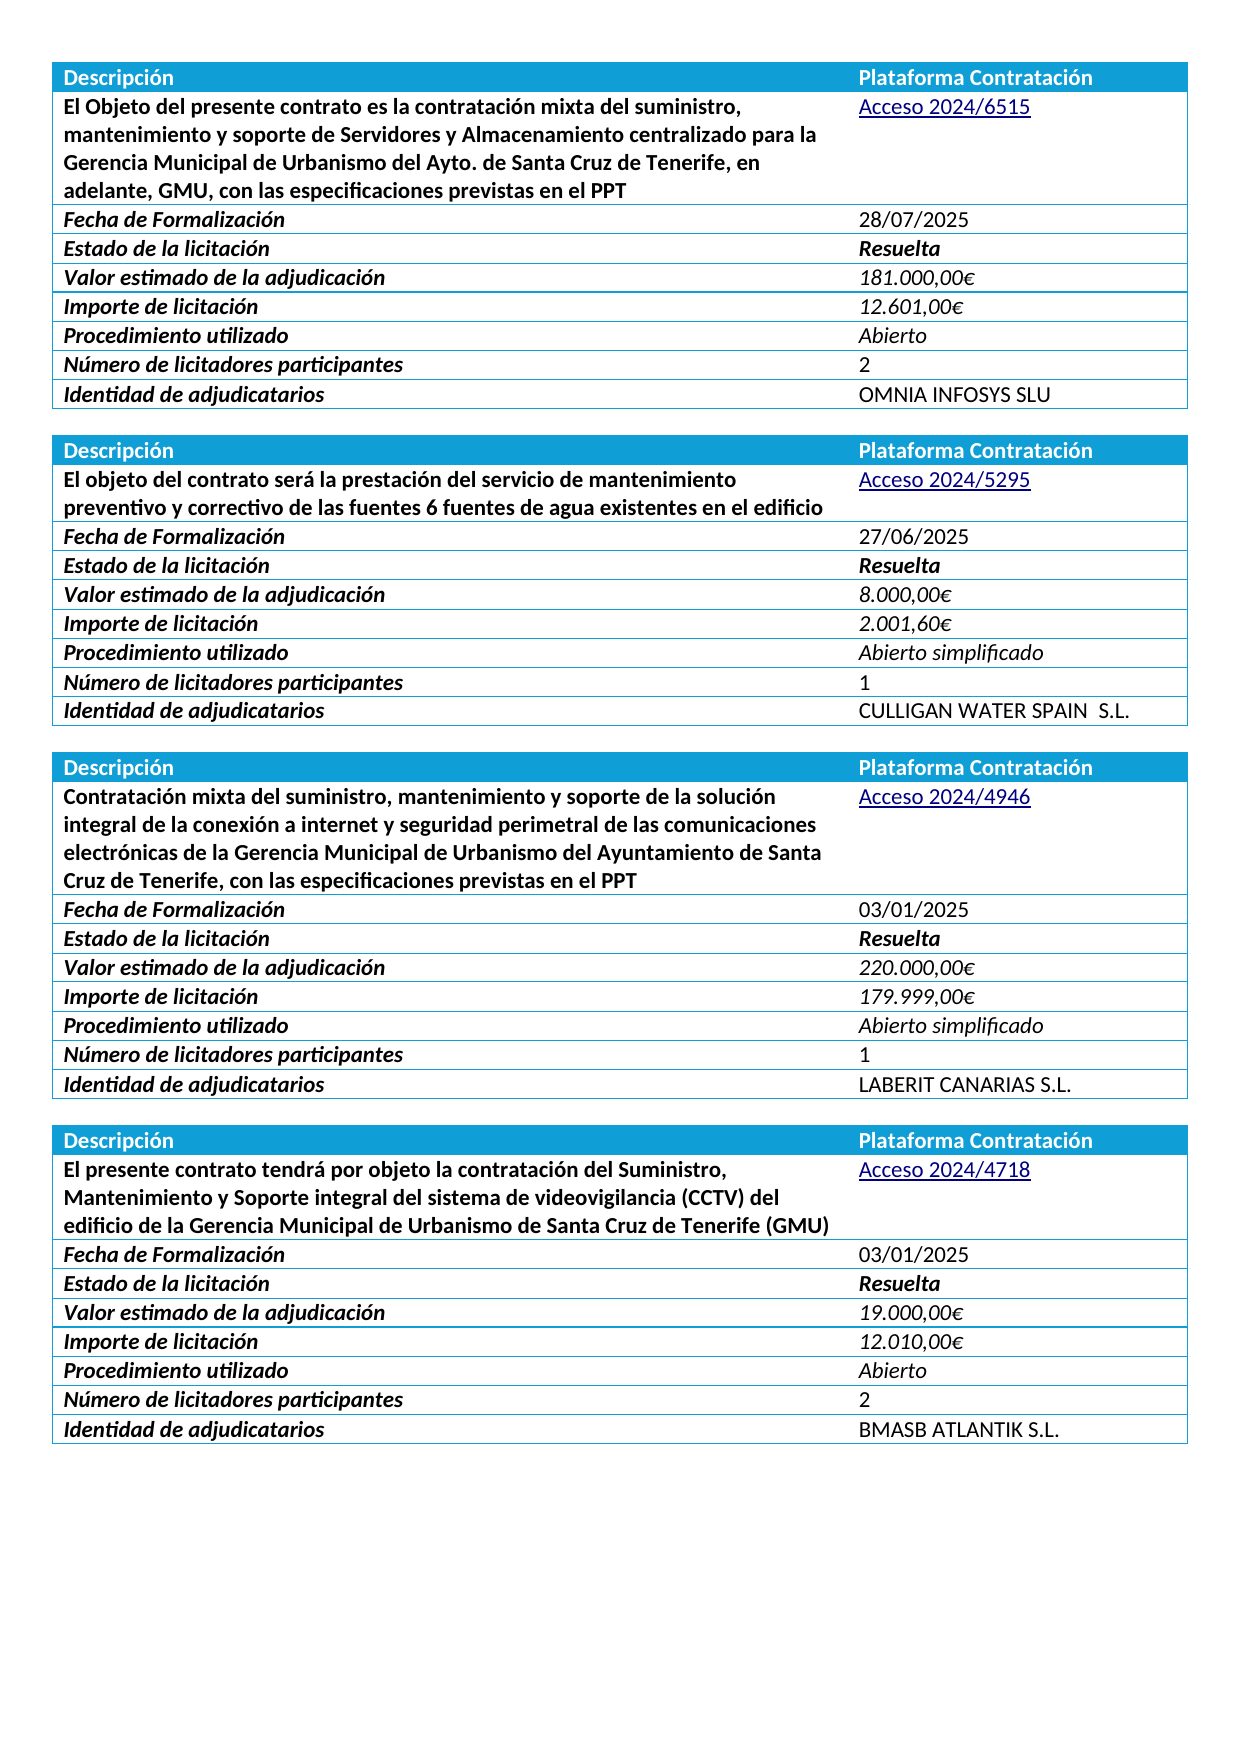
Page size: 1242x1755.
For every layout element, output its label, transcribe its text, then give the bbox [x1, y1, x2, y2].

table_cell Valor estimado de la adjudicación [53, 1299, 847, 1326]
table_cell 1 [847, 668, 1187, 696]
table_cell Identidad de adjudicatarios [53, 697, 847, 725]
table_cell 220.000,00€ [847, 954, 1187, 981]
table_cell 12.601,00€ [847, 293, 1187, 321]
table_cell Abierto simplificado [847, 1012, 1187, 1039]
table_cell Acceso 2024/4718 [847, 1155, 1187, 1239]
table_cell 181.000,00€ [847, 264, 1187, 291]
table_cell Acceso 2024/5295 [847, 465, 1187, 521]
table_cell 27/06/2025 [847, 522, 1187, 550]
table_cell LABERIT CANARIAS S.L. [847, 1070, 1187, 1098]
table_header Plataforma Contratación [847, 753, 1187, 781]
table_cell Valor estimado de la adjudicación [53, 580, 847, 608]
table_header Plataforma Contratación [847, 436, 1187, 464]
table_cell 03/01/2025 [847, 895, 1187, 923]
table_header Descripción [53, 63, 847, 91]
table_cell 19.000,00€ [847, 1299, 1187, 1326]
table_cell OMNIA INFOSYS SLU [847, 380, 1187, 408]
table_cell Abierto [847, 322, 1187, 349]
table_cell 2 [847, 351, 1187, 379]
table_cell El Objeto del presente contrato es la contratación mixta del suministro, mantenimiento y soporte de Servidores y Almacenamiento centralizado para la Gerencia Municipal de Urbanismo del Ayto. de Santa Cruz de Tenerife, en adelante, GMU, con las especificaciones previstas en el PPT [53, 92, 847, 204]
table_cell Fecha de Formalización [53, 522, 847, 550]
table_cell Importe de licitación [53, 293, 847, 321]
table_cell 2 [847, 1386, 1187, 1414]
table_cell 12.010,00€ [847, 1328, 1187, 1356]
table_cell Procedimiento utilizado [53, 322, 847, 349]
table_cell Resuelta [847, 234, 1187, 262]
table_cell Número de licitadores participantes [53, 351, 847, 379]
table_cell Fecha de Formalización [53, 1240, 847, 1268]
table_cell 179.999,00€ [847, 982, 1187, 1011]
table_cell 2.001,60€ [847, 610, 1187, 637]
table_cell BMASB ATLANTIK S.L. [847, 1415, 1187, 1443]
table_cell El objeto del contrato será la prestación del servicio de mantenimiento preventivo y correctivo de las fuentes 6 fuentes de agua existentes en el edificio [53, 465, 847, 521]
table_cell Identidad de adjudicatarios [53, 380, 847, 408]
table_cell Fecha de Formalización [53, 205, 847, 233]
table_cell Acceso 2024/4946 [847, 782, 1187, 894]
table_cell Abierto [847, 1357, 1187, 1384]
table_cell Estado de la licitación [53, 924, 847, 952]
table_cell Valor estimado de la adjudicación [53, 954, 847, 981]
table_cell Número de licitadores participantes [53, 668, 847, 696]
table_cell Importe de licitación [53, 1328, 847, 1356]
table_cell Número de licitadores participantes [53, 1041, 847, 1069]
table_cell Valor estimado de la adjudicación [53, 264, 847, 291]
table_cell El presente contrato tendrá por objeto la contratación del Suministro, Mantenimiento y Soporte integral del sistema de videovigilancia (CCTV) del edificio de la Gerencia Municipal de Urbanismo de Santa Cruz de Tenerife (GMU) [53, 1155, 847, 1239]
table_cell Importe de licitación [53, 610, 847, 637]
table_header Plataforma Contratación [847, 1126, 1187, 1154]
table_cell Estado de la licitación [53, 234, 847, 262]
table_cell Procedimiento utilizado [53, 639, 847, 667]
table_cell CULLIGAN WATER SPAIN S.L. [847, 697, 1187, 725]
table_cell Abierto simplificado [847, 639, 1187, 667]
table_cell Resuelta [847, 551, 1187, 579]
table_cell Estado de la licitación [53, 1269, 847, 1297]
table_cell Acceso 2024/6515 [847, 92, 1187, 204]
table_cell Procedimiento utilizado [53, 1012, 847, 1039]
table_header Descripción [53, 1126, 847, 1154]
table_cell Resuelta [847, 1269, 1187, 1297]
table_cell 28/07/2025 [847, 205, 1187, 233]
table_cell 03/01/2025 [847, 1240, 1187, 1268]
table_cell Importe de licitación [53, 982, 847, 1011]
table_cell Resuelta [847, 924, 1187, 952]
table_cell Número de licitadores participantes [53, 1386, 847, 1414]
table_cell Fecha de Formalización [53, 895, 847, 923]
table_cell 1 [847, 1041, 1187, 1069]
table_cell Identidad de adjudicatarios [53, 1070, 847, 1098]
table_header Descripción [53, 436, 847, 464]
table_cell Procedimiento utilizado [53, 1357, 847, 1384]
table_header Plataforma Contratación [847, 63, 1187, 91]
table_header Descripción [53, 753, 847, 781]
table_cell Estado de la licitación [53, 551, 847, 579]
table_cell 8.000,00€ [847, 580, 1187, 608]
table_cell Contratación mixta del suministro, mantenimiento y soporte de la solución integral de la conexión a internet y seguridad perimetral de las comunicaciones electrónicas de la Gerencia Municipal de Urbanismo del Ayuntamiento de Santa Cruz de Tenerife, con las especificaciones previstas en el PPT [53, 782, 847, 894]
table_cell Identidad de adjudicatarios [53, 1415, 847, 1443]
